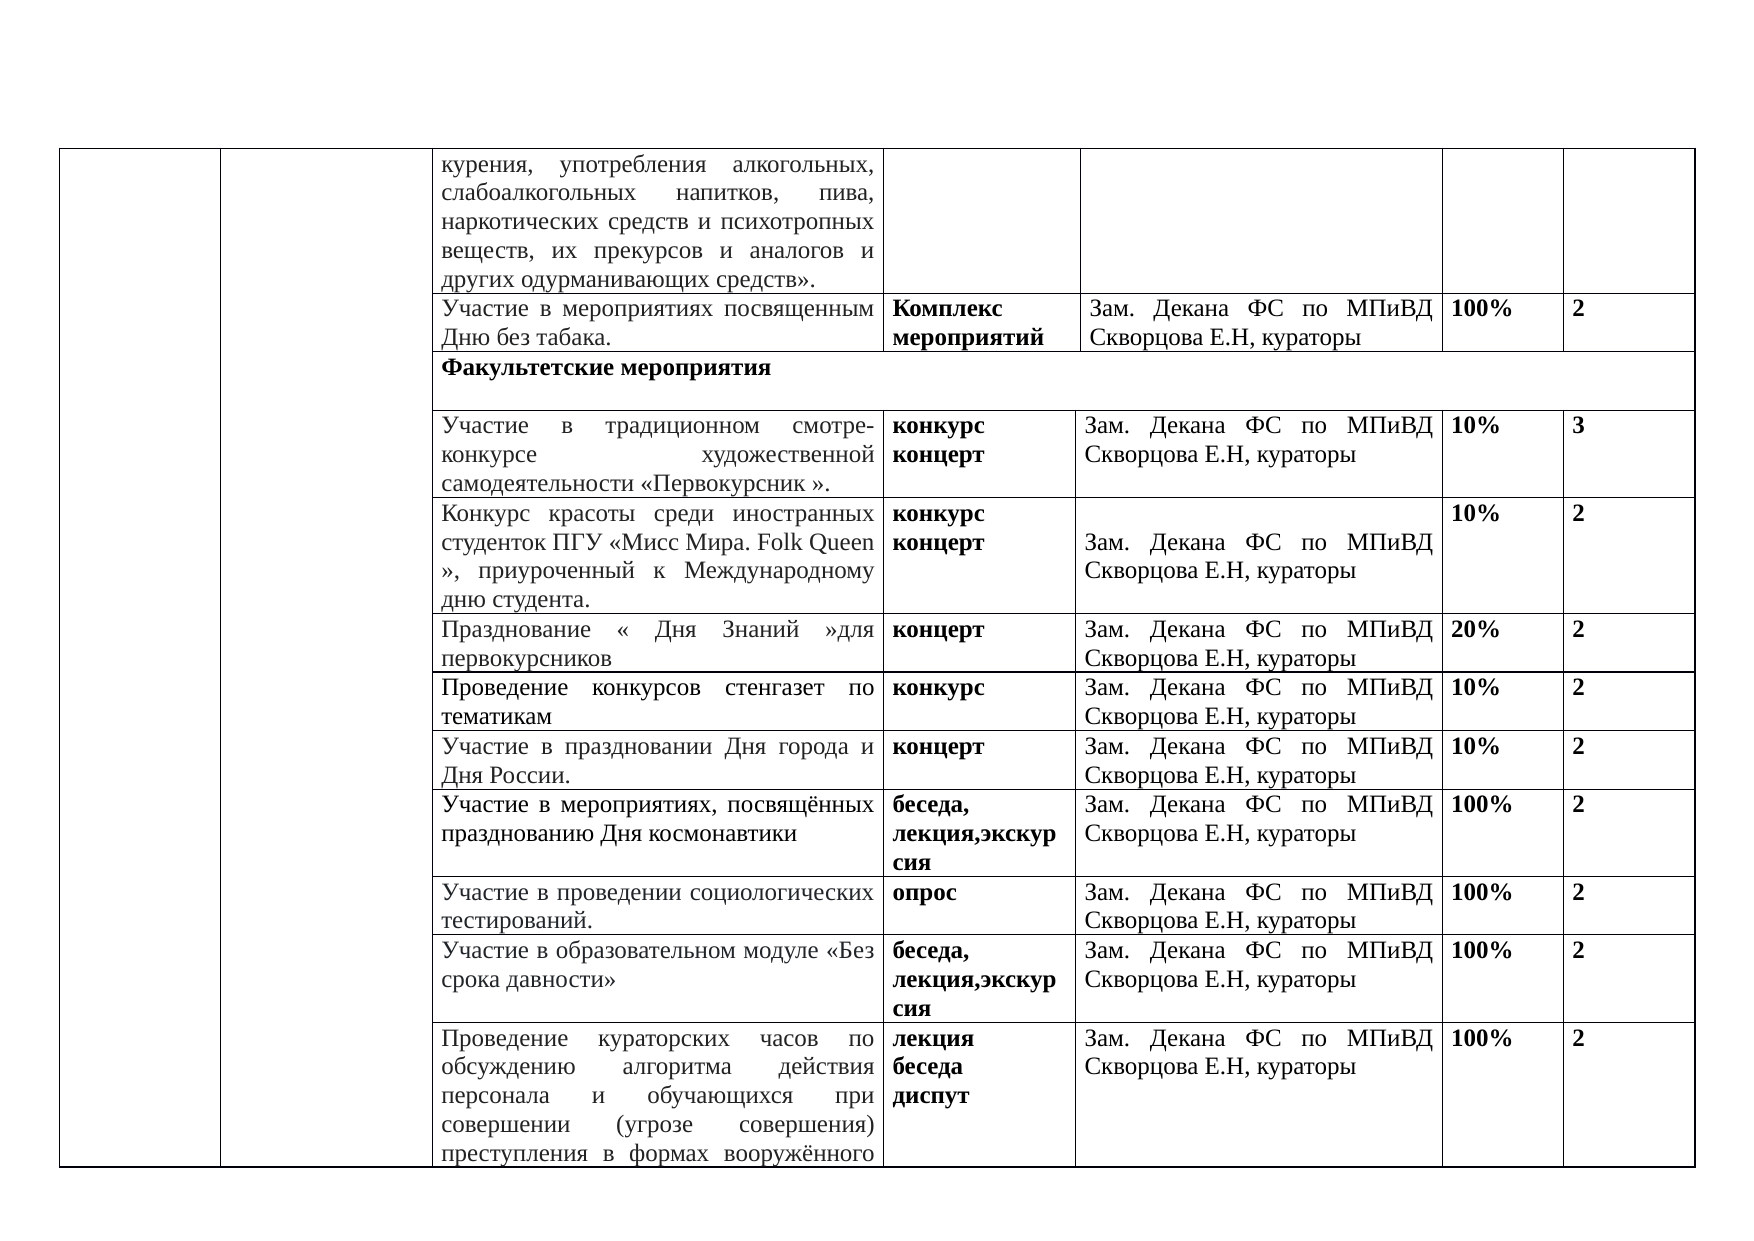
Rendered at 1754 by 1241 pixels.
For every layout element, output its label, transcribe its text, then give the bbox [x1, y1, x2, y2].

table_cell 100% [1443, 935, 1563, 1022]
table_cell [221, 149, 432, 1166]
table_cell Зам. Декана ФС по МПиВД Скворцова Е.Н, кураторы [1076, 411, 1442, 497]
table_cell Зам. Декана ФС по МПиВД Скворцова Е.Н, кураторы [1076, 731, 1442, 788]
table_cell Участие в традиционном смотре-конкурсе художественной самодеятельности «Первокурсник ». [433, 411, 883, 497]
table_cell 10% [1443, 498, 1563, 613]
table_cell [1564, 149, 1694, 292]
table_cell [60, 149, 220, 1166]
table_cell 100% [1443, 790, 1563, 876]
table_cell Проведение конкурсов стенгазет по тематикам [433, 673, 883, 730]
table_cell 10% [1443, 411, 1563, 497]
table_cell Участие в мероприятиях, посвящённых празднованию Дня космонавтики [433, 790, 883, 876]
table_cell Проведение кураторских часов по обсуждению алгоритма действия персонала и обучающихся при совершении (угрозе совершения) преступления в формах вооружённого [433, 1023, 883, 1166]
table_cell конкурс концерт [884, 498, 1075, 613]
table_cell концерт [884, 731, 1075, 788]
table_cell лекция беседа диспут [884, 1023, 1075, 1166]
table_cell Участие в мероприятиях посвященным Дню без табака. [433, 294, 883, 351]
table_cell 10% [1443, 673, 1563, 730]
table_cell конкурс [884, 673, 1075, 730]
table_cell Конкурс красоты среди иностранных студенток ПГУ «Мисс Мира. Folk Queen », приуроченный к Международному дню студента. [433, 498, 883, 613]
table_cell Зам. Декана ФС по МПиВД Скворцова Е.Н, кураторы [1076, 790, 1442, 876]
table_cell 2 [1564, 1023, 1694, 1166]
table_cell Зам. Декана ФС по МПиВД Скворцова Е.Н, кураторы [1076, 673, 1442, 730]
table_cell 3 [1564, 411, 1694, 497]
table_cell Участие в проведении социологических тестирований. [433, 877, 883, 934]
table_cell Зам. Декана ФС по МПиВД Скворцова Е.Н, кураторы [1076, 1023, 1442, 1166]
table_cell Зам. Декана ФС по МПиВД Скворцова Е.Н, кураторы [1076, 877, 1442, 934]
table_cell опрос [884, 877, 1075, 934]
table_cell 20% [1443, 614, 1563, 671]
table_cell 2 [1564, 294, 1694, 351]
table_cell 2 [1564, 935, 1694, 1022]
table_cell курения, употребления алкогольных, слабоалкогольных напитков, пива, наркотических средств и психотропных веществ, их прекурсов и аналогов и других одурманивающих средств». [433, 149, 883, 292]
table_cell Зам. Декана ФС по МПиВД Скворцова Е.Н, кураторы [1081, 294, 1442, 351]
table_cell [1081, 149, 1442, 292]
table_cell Комплекс мероприятий [884, 294, 1080, 351]
table_cell 2 [1564, 498, 1694, 613]
table_cell Зам. Декана ФС по МПиВД Скворцова Е.Н, кураторы [1076, 614, 1442, 671]
table_cell беседа, лекция,экскурсия [884, 935, 1075, 1022]
table_cell 100% [1443, 294, 1563, 351]
table_cell 10% [1443, 731, 1563, 788]
table_cell Факультетские мероприятия [433, 352, 1694, 409]
table_cell 2 [1564, 673, 1694, 730]
table_cell 2 [1564, 731, 1694, 788]
table_cell концерт [884, 614, 1075, 671]
table_cell 2 [1564, 614, 1694, 671]
table_cell Зам. Декана ФС по МПиВД Скворцова Е.Н, кураторы [1076, 498, 1442, 613]
table_cell [1443, 149, 1563, 292]
table_cell беседа, лекция,экскурсия [884, 790, 1075, 876]
table_cell 100% [1443, 1023, 1563, 1166]
table_cell Участие в образовательном модуле «Без срока давности» [433, 935, 883, 1022]
table_cell [884, 149, 1080, 292]
table_cell Зам. Декана ФС по МПиВД Скворцова Е.Н, кураторы [1076, 935, 1442, 1022]
table_cell 2 [1564, 877, 1694, 934]
table_cell 2 [1564, 790, 1694, 876]
table_cell Участие в праздновании Дня города и Дня России. [433, 731, 883, 788]
table_cell 100% [1443, 877, 1563, 934]
table_cell конкурс концерт [884, 411, 1075, 497]
table_cell Празднование « Дня Знаний »для первокурсников [433, 614, 883, 671]
